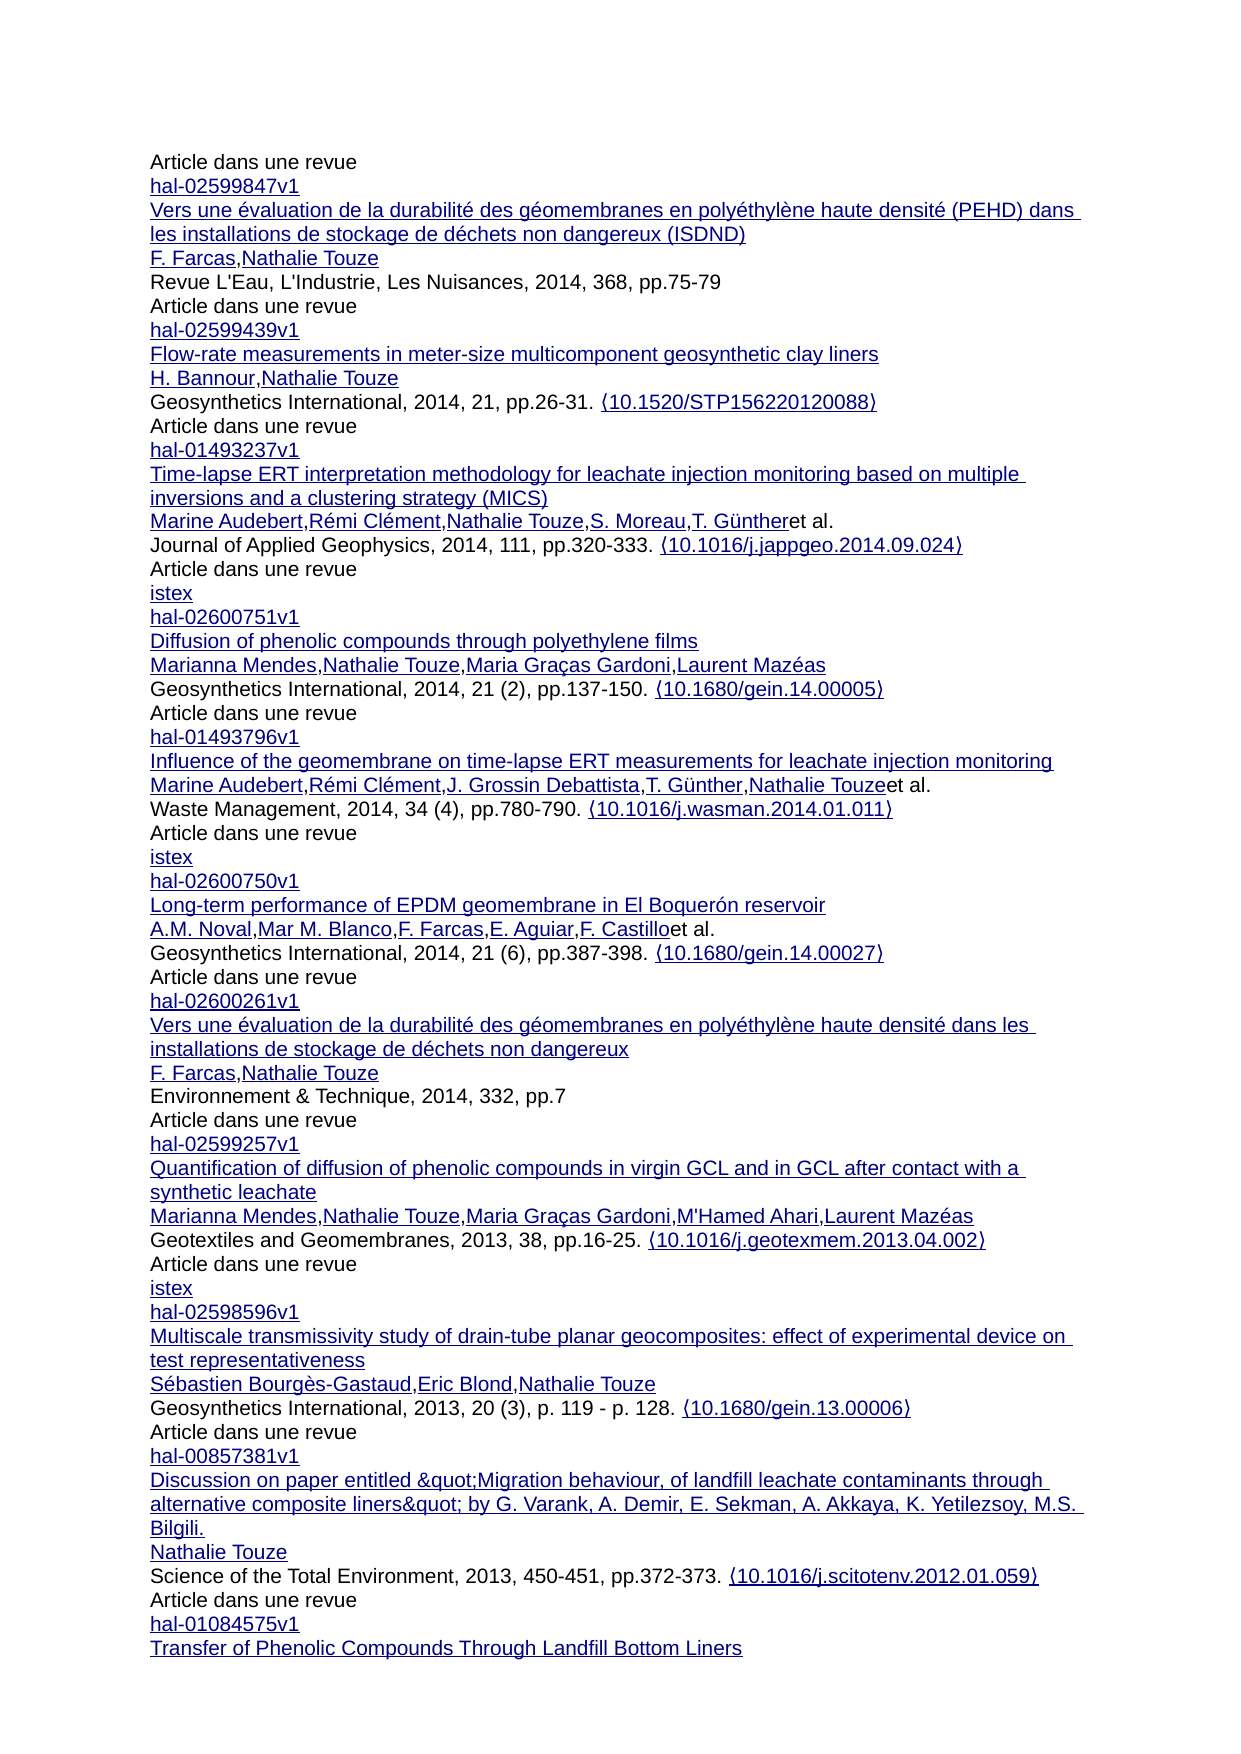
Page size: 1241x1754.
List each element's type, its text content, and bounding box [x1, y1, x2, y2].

table_cell Long-term performance of EPDM geomembrane in El Boquerón reservoir A.M. Noval,Mar M. Blanco,F. Farcas,E. Aguiar,F. Castilloet al. Geosynthetics International, 2014, 21 (6), pp.387-398. ⟨10.1680/gein.14.00027⟩ Article dans une revue hal-02600261v1 [150, 893, 1090, 1012]
table_cell Vers une évaluation de la durabilité des géomembranes en polyéthylène haute densité (PEHD) dans les installations de stockage de déchets non dangereux (ISDND) F. Farcas,Nathalie Touze Revue L'Eau, L'Industrie, Les Nuisances, 2014, 368, pp.75-79 Article dans une revue hal-02599439v1 [150, 198, 1090, 342]
table_cell Quantification of diffusion of phenolic compounds in virgin GCL and in GCL after contact with a synthetic leachate Marianna Mendes,Nathalie Touze,Maria Graças Gardoni,M'Hamed Ahari,Laurent Mazéas Geotextiles and Geomembranes, 2013, 38, pp.16-25. ⟨10.1016/j.geotexmem.2013.04.002⟩ Article dans une revue istex hal-02598596v1 [150, 1156, 1090, 1324]
table_cell Discussion on paper entitled &quot;Migration behaviour, of landfill leachate contaminants through alternative composite liners&quot; by G. Varank, A. Demir, E. Sekman, A. Akkaya, K. Yetilezsoy, M.S. Bilgili. Nathalie Touze Science of the Total Environment, 2013, 450-451, pp.372-373. ⟨10.1016/j.scitotenv.2012.01.059⟩ Article dans une revue hal-01084575v1 [150, 1468, 1090, 1635]
table_cell Diffusion of phenolic compounds through polyethylene films Marianna Mendes,Nathalie Touze,Maria Graças Gardoni,Laurent Mazéas Geosynthetics International, 2014, 21 (2), pp.137-150. ⟨10.1680/gein.14.00005⟩ Article dans une revue hal-01493796v1 [150, 629, 1090, 749]
table_cell Vers une évaluation de la durabilité des géomembranes en polyéthylène haute densité dans les installations de stockage de déchets non dangereux F. Farcas,Nathalie Touze Environnement & Technique, 2014, 332, pp.7 Article dans une revue hal-02599257v1 [150, 1013, 1090, 1156]
table_cell Transfer of Phenolic Compounds Through Landfill Bottom Liners [150, 1635, 1090, 1659]
table_cell Flow-rate measurements in meter-size multicomponent geosynthetic clay liners H. Bannour,Nathalie Touze Geosynthetics International, 2014, 21, pp.26-31. ⟨10.1520/STP156220120088⟩ Article dans une revue hal-01493237v1 [150, 342, 1090, 461]
table_cell Article dans une revue hal-02599847v1 [150, 150, 1090, 198]
table_cell Influence of the geomembrane on time-lapse ERT measurements for leachate injection monitoring Marine Audebert,Rémi Clément,J. Grossin Debattista,T. Günther,Nathalie Touzeet al. Waste Management, 2014, 34 (4), pp.780-790. ⟨10.1016/j.wasman.2014.01.011⟩ Article dans une revue istex hal-02600750v1 [150, 749, 1090, 893]
table_cell Time-lapse ERT interpretation methodology for leachate injection monitoring based on multiple inversions and a clustering strategy (MICS) Marine Audebert,Rémi Clément,Nathalie Touze,S. Moreau,T. Güntheret al. Journal of Applied Geophysics, 2014, 111, pp.320-333. ⟨10.1016/j.jappgeo.2014.09.024⟩ Article dans une revue istex hal-02600751v1 [150, 461, 1090, 629]
table_cell Multiscale transmissivity study of drain-tube planar geocomposites: effect of experimental device on test representativeness Sébastien Bourgès-Gastaud,Eric Blond,Nathalie Touze Geosynthetics International, 2013, 20 (3), p. 119 - p. 128. ⟨10.1680/gein.13.00006⟩ Article dans une revue hal-00857381v1 [150, 1324, 1090, 1468]
